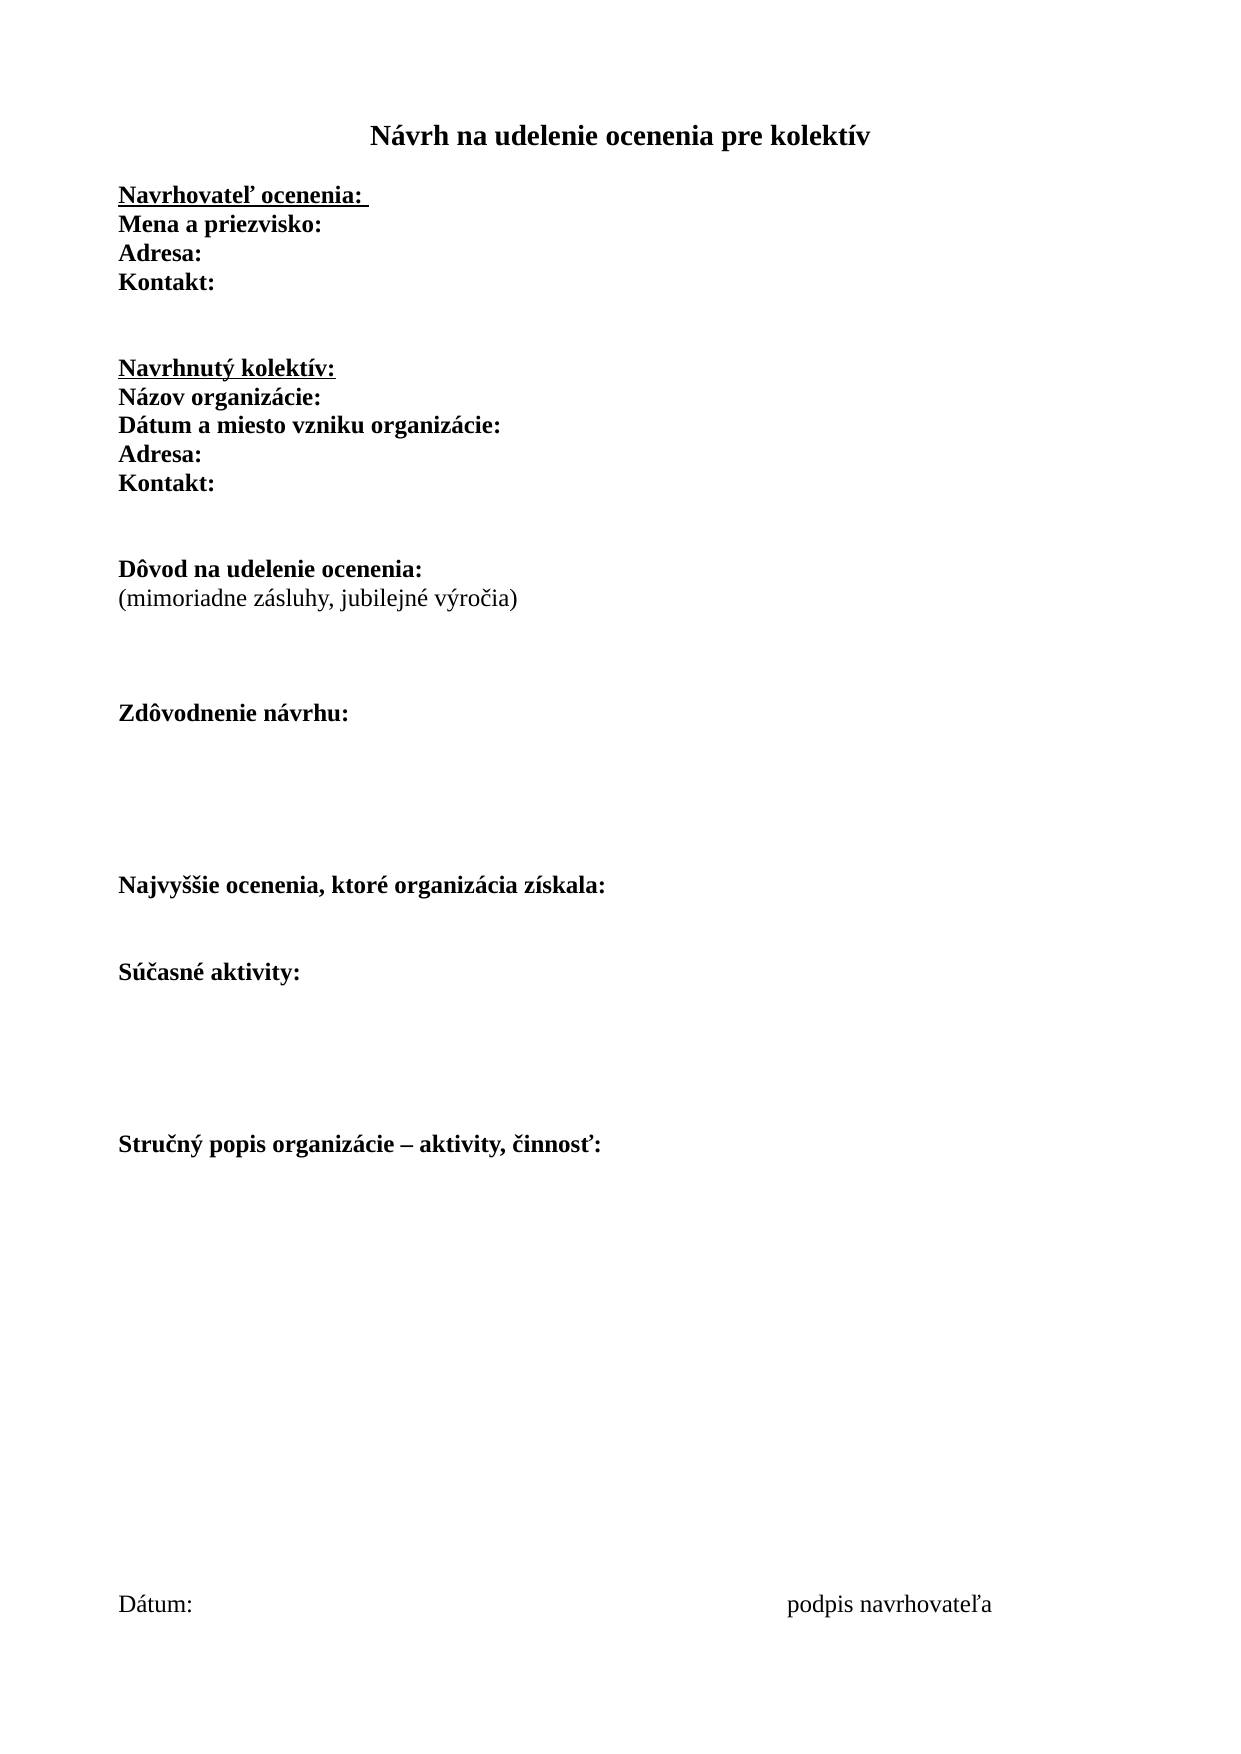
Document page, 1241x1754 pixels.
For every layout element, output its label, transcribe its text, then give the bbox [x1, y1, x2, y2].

text Kontakt: [118, 468, 1122, 497]
text Dôvod na udelenie ocenenia: [118, 554, 1122, 583]
text Dátum: podpis navrhovateľa [118, 1589, 1122, 1618]
text Najvyššie ocenenia, ktoré organizácia získala: [118, 870, 1122, 899]
text Názov organizácie: [118, 382, 1122, 410]
text Dátum a miesto vzniku organizácie: [118, 410, 1122, 439]
text Adresa: [118, 439, 1122, 468]
text Navrhovateľ ocenenia: [118, 180, 1122, 209]
text Zdôvodnenie návrhu: [118, 698, 1122, 727]
text Súčasné aktivity: [118, 957, 1122, 985]
text (mimoriadne zásluhy, jubilejné výročia) [118, 583, 1122, 612]
text Stručný popis organizácie – aktivity, činnosť: [118, 1129, 1122, 1158]
text Adresa: [118, 238, 1122, 267]
text Navrhnutý kolektív: [118, 353, 1122, 382]
text Mena a priezvisko: [118, 209, 1122, 238]
text Kontakt: [118, 267, 1122, 295]
text Návrh na udelenie ocenenia pre kolektív [118, 118, 1122, 152]
